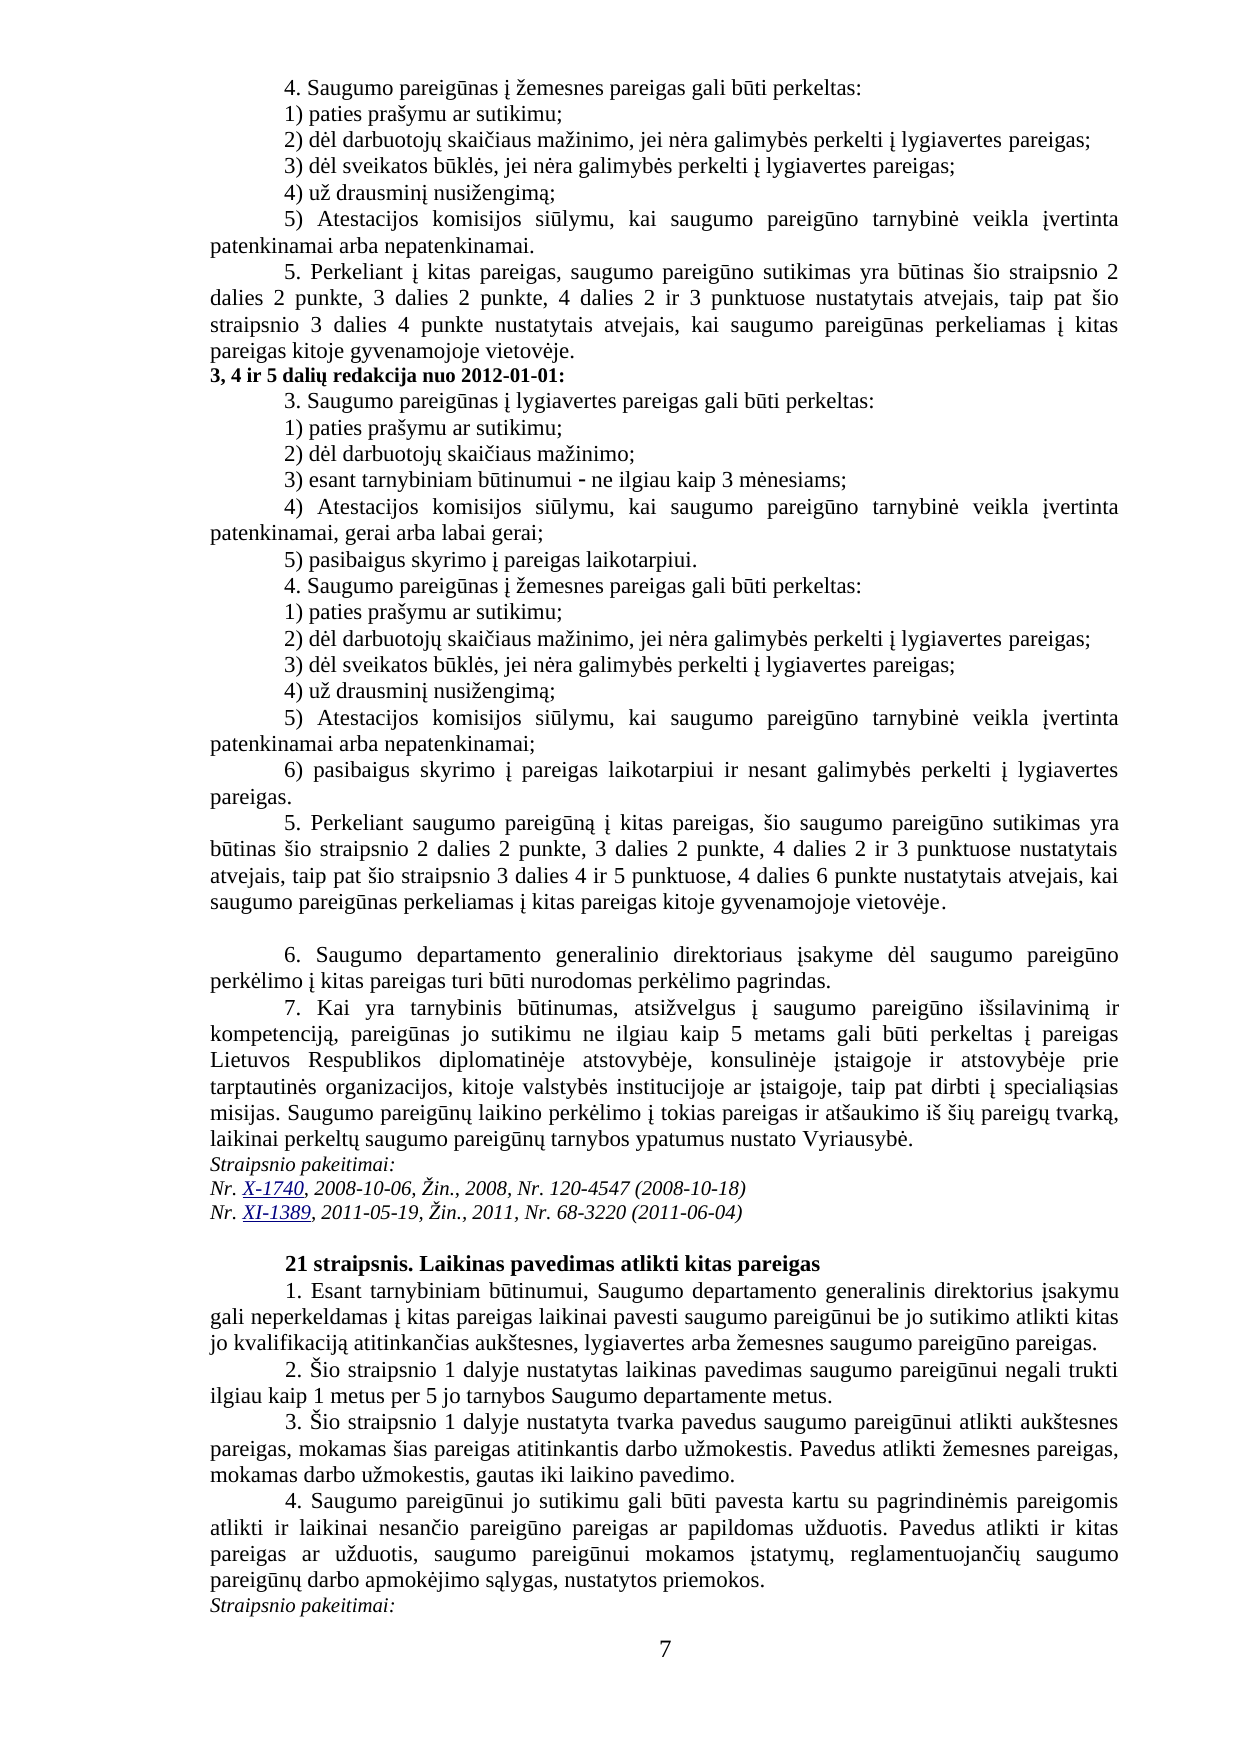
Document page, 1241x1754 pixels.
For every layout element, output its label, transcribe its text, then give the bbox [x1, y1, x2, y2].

text 6. Saugumo departamento generalinio direktoriaus įsakyme dėl saugumo pareigūno perkėlimo į kitas pareigas turi būti nurodomas perkėlimo pagrindas. [210, 941, 1120, 994]
text Straipsnio pakeitimai: [210, 1593, 1120, 1617]
text 2) dėl darbuotojų skaičiaus mažinimo; [210, 440, 1120, 467]
text Nr. X-1740, 2008-10-06, Žin., 2008, Nr. 120-4547 (2008-10-18) [210, 1176, 1120, 1200]
text 1) paties prašymu ar sutikimu; [210, 414, 1120, 440]
text 2) dėl darbuotojų skaičiaus mažinimo, jei nėra galimybės perkelti į lygiavertes pareigas; [210, 126, 1120, 153]
text 5) pasibaigus skyrimo į pareigas laikotarpiui. [210, 546, 1120, 572]
text 3. Saugumo pareigūnas į lygiavertes pareigas gali būti perkeltas: [210, 387, 1120, 414]
text 1) paties prašymu ar sutikimu; [210, 100, 1120, 126]
text 4. Saugumo pareigūnas į žemesnes pareigas gali būti perkeltas: [210, 73, 1120, 100]
text 1. Esant tarnybiniam būtinumui, Saugumo departamento generalinis direktorius įsakymu gali neperkeldamas į kitas pareigas laikinai pavesti saugumo pareigūnui be jo sutikimo atlikti kitas jo kvalifikaciją atitinkančias aukštesnes, lygiavertes arba žemesnes saugumo pareigūno pareigas. [210, 1277, 1120, 1356]
text 3) dėl sveikatos būklės, jei nėra galimybės perkelti į lygiavertes pareigas; [210, 153, 1120, 179]
text 4. Saugumo pareigūnas į žemesnes pareigas gali būti perkeltas: [210, 572, 1120, 598]
text 7. Kai yra tarnybinis būtinumas, atsižvelgus į saugumo pareigūno išsilavinimą ir kompetenciją, pareigūnas jo sutikimu ne ilgiau kaip 5 metams gali būti perkeltas į pareigas Lietuvos Respublikos diplomatinėje atstovybėje, konsulinėje įstaigoje ir atstovybėje prie tarptautinės organizacijos, kitoje valstybės institucijoje ar įstaigoje, taip pat dirbti į specialiąsias misijas. Saugumo pareigūnų laikino perkėlimo į tokias pareigas ir atšaukimo iš šių pareigų tvarką, laikinai perkeltų saugumo pareigūnų tarnybos ypatumus nustato Vyriausybė. [210, 994, 1120, 1152]
text 3) dėl sveikatos būklės, jei nėra galimybės perkelti į lygiavertes pareigas; [210, 651, 1120, 677]
text Straipsnio pakeitimai: [210, 1152, 1120, 1176]
text 1) paties prašymu ar sutikimu; [210, 598, 1120, 625]
text 6) pasibaigus skyrimo į pareigas laikotarpiui ir nesant galimybės perkelti į lygiavertes pareigas. [210, 756, 1120, 809]
text 5. Perkeliant saugumo pareigūną į kitas pareigas, šio saugumo pareigūno sutikimas yra būtinas šio straipsnio 2 dalies 2 punkte, 3 dalies 2 punkte, 4 dalies 2 ir 3 punktuose nustatytais atvejais, taip pat šio straipsnio 3 dalies 4 ir 5 punktuose, 4 dalies 6 punkte nustatytais atvejais, kai saugumo pareigūnas perkeliamas į kitas pareigas kitoje gyvenamojoje vietovėje. [210, 809, 1120, 914]
text 21 straipsnis. Laikinas pavedimas atlikti kitas pareigas [210, 1250, 1120, 1277]
text 5) Atestacijos komisijos siūlymu, kai saugumo pareigūno tarnybinė veikla įvertinta patenkinamai arba nepatenkinamai; [210, 704, 1120, 756]
text 5) Atestacijos komisijos siūlymu, kai saugumo pareigūno tarnybinė veikla įvertinta patenkinamai arba nepatenkinamai. [210, 205, 1120, 258]
text 2. Šio straipsnio 1 dalyje nustatytas laikinas pavedimas saugumo pareigūnui negali trukti ilgiau kaip 1 metus per 5 jo tarnybos Saugumo departamente metus. [210, 1356, 1120, 1408]
text 4. Saugumo pareigūnui jo sutikimu gali būti pavesta kartu su pagrindinėmis pareigomis atlikti ir laikinai nesančio pareigūno pareigas ar papildomas užduotis. Pavedus atlikti ir kitas pareigas ar užduotis, saugumo pareigūnui mokamos įstatymų, reglamentuojančių saugumo pareigūnų darbo apmokėjimo sąlygas, nustatytos priemokos. [210, 1487, 1120, 1593]
text 4) už drausminį nusižengimą; [210, 677, 1120, 704]
text 5. Perkeliant į kitas pareigas, saugumo pareigūno sutikimas yra būtinas šio straipsnio 2 dalies 2 punkte, 3 dalies 2 punkte, 4 dalies 2 ir 3 punktuose nustatytais atvejais, taip pat šio straipsnio 3 dalies 4 punkte nustatytais atvejais, kai saugumo pareigūnas perkeliamas į kitas pareigas kitoje gyvenamojoje vietovėje. [210, 258, 1120, 363]
text 3. Šio straipsnio 1 dalyje nustatyta tvarka pavedus saugumo pareigūnui atlikti aukštesnes pareigas, mokamas šias pareigas atitinkantis darbo užmokestis. Pavedus atlikti žemesnes pareigas, mokamas darbo užmokestis, gautas iki laikino pavedimo. [210, 1408, 1120, 1487]
text 3) esant tarnybiniam būtinumui  ne ilgiau kaip 3 mėnesiams; [210, 467, 1120, 493]
text 4) Atestacijos komisijos siūlymu, kai saugumo pareigūno tarnybinė veikla įvertinta patenkinamai, gerai arba labai gerai; [210, 493, 1120, 546]
text 4) už drausminį nusižengimą; [210, 179, 1120, 205]
text 3, 4 ir 5 dalių redakcija nuo 2012-01-01: [210, 363, 1120, 387]
text Nr. XI-1389, 2011-05-19, Žin., 2011, Nr. 68-3220 (2011-06-04) [210, 1200, 1120, 1224]
text 2) dėl darbuotojų skaičiaus mažinimo, jei nėra galimybės perkelti į lygiavertes pareigas; [210, 625, 1120, 651]
